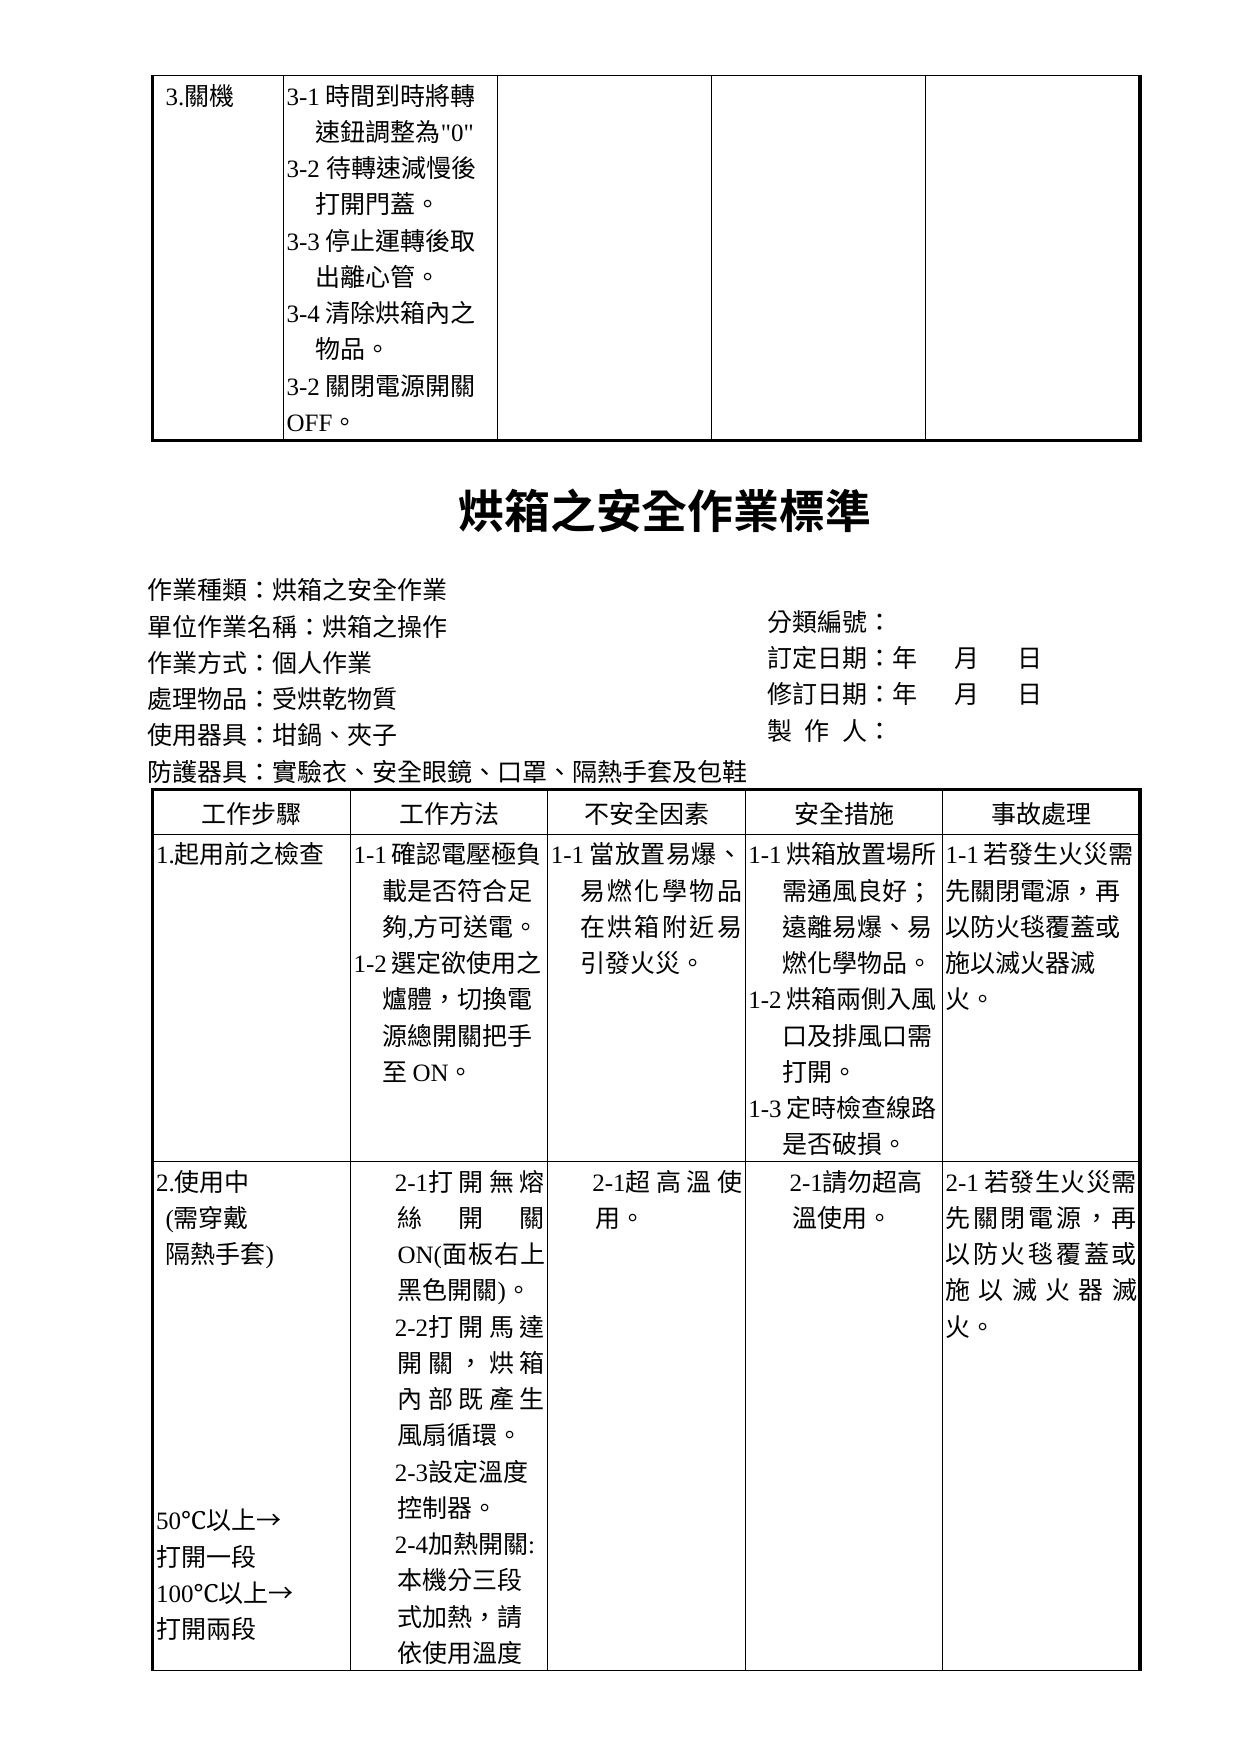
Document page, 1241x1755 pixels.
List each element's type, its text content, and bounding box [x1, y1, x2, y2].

table_cell 1.起用前之檢查 [154, 835, 350, 1161]
table_header 工作方法 [351, 791, 547, 834]
text 單位作業名稱：烘箱之操作 [148, 607, 752, 643]
text 防護器具：實驗衣、安全眼鏡、口罩、隔熱手套及包鞋 [148, 752, 1181, 788]
text 分類編號： [767, 602, 1112, 639]
table_cell 1-1確認電壓極負載是否符合足夠,方可送電。 1-2選定欲使用之爐體，切換電源總開關把手至ON。 [351, 835, 547, 1161]
text 烘箱之安全作業標準 [148, 476, 1181, 542]
table_cell [712, 76, 925, 438]
text 訂定日期：年 月 日 [767, 639, 1112, 675]
table_cell 3.關機 [154, 76, 283, 438]
table_cell 1-1若發生火災需先關閉電源，再以防火毯覆蓋或施以滅火器滅火。 [943, 835, 1138, 1161]
table_header 安全措施 [746, 791, 942, 834]
text 作業種類：烘箱之安全作業 [148, 571, 1181, 764]
table_cell 打開無熔絲開關ON(面板右上黑色開關)。 打開馬達開關，烘箱內部既產生風扇循環。 設定溫度控制器。 加熱開關:本機分三段式加熱，請依使用溫度設定 。 [351, 1162, 547, 1669]
table_cell [498, 76, 711, 438]
text 處理物品：受烘乾物質 [148, 679, 752, 716]
text [1127, 679, 1181, 716]
table_cell 2-1若發生火災需先關閉電源，再以防火毯覆蓋或施以滅火器滅火。 [943, 1162, 1138, 1669]
table_header 工作步驟 [154, 791, 350, 834]
text 作業方式：個人作業 [148, 643, 752, 679]
text [1127, 607, 1181, 643]
table_cell 1-1烘箱放置場所需通風良好；遠離易爆、易燃化學物品。 1-2烘箱兩側入風口及排風口需打開。 1-3定時檢查線路是否破損。 [746, 835, 942, 1161]
text 製 作 人： [767, 711, 1112, 747]
table_header 事故處理 [943, 791, 1138, 834]
table_cell 超高溫使用。 [548, 1162, 745, 1669]
table_cell 1-1當放置易爆、易燃化學物品在烘箱附近易引發火災。 [548, 835, 745, 1161]
text 修訂日期：年 月 日 [767, 675, 1112, 711]
text 使用器具：坩鍋、夾子 [148, 716, 752, 752]
table_cell [926, 76, 1138, 438]
text [1127, 716, 1181, 752]
table_cell 2.使用中 (需穿戴 隔熱手套) 50℃以上→ 打開一段 100℃以上→ 打開兩段 [154, 1162, 350, 1669]
text [1127, 643, 1181, 679]
table_cell 3-1時間到時將轉速鈕調整為"0" 3-2 待轉速減慢後打開門蓋。 3-3停止運轉後取出離心管。 3-4清除烘箱內之物品。 3-2關閉電源開關 OFF。 [284, 76, 497, 438]
table_cell 請勿超高溫使用。 [746, 1162, 942, 1669]
table_header 不安全因素 [548, 791, 745, 834]
